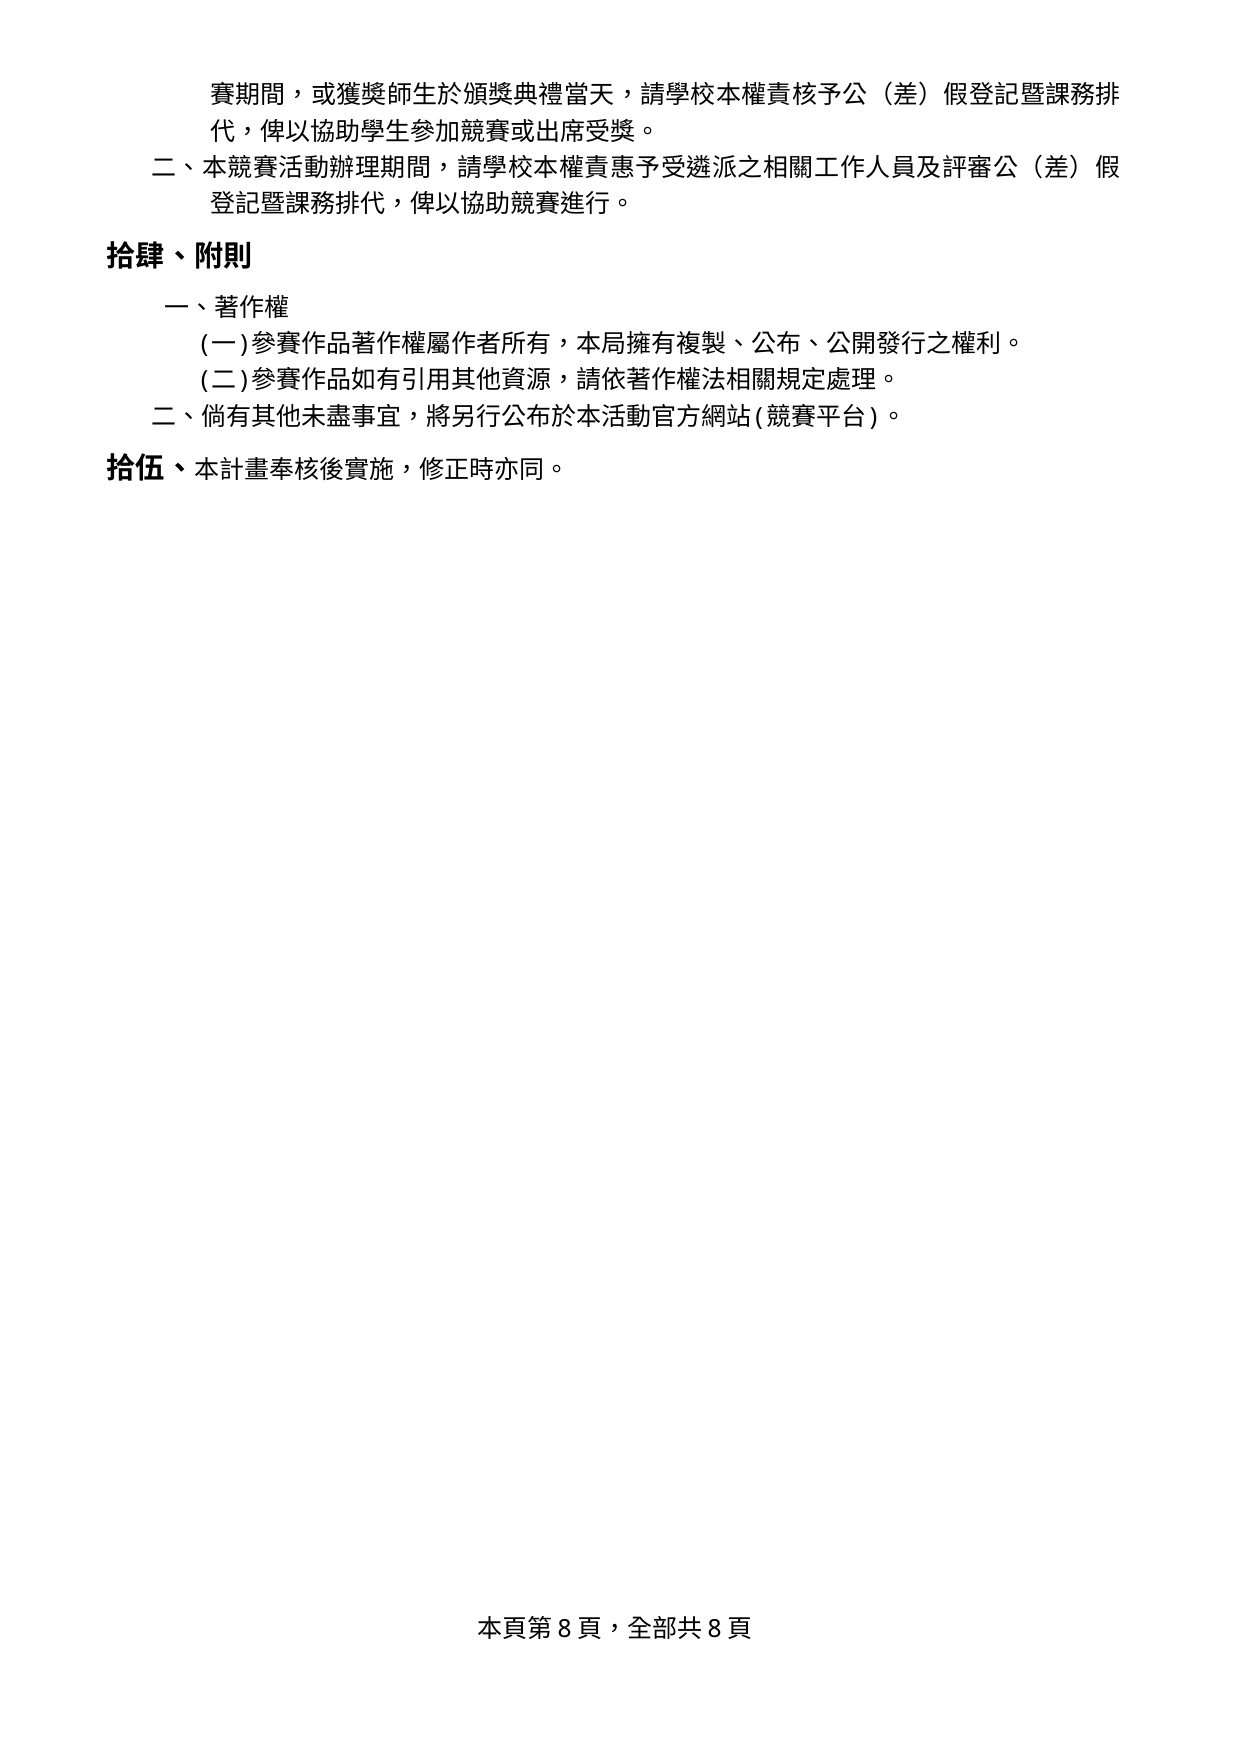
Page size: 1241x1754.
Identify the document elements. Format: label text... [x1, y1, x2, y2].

text 二、倘有其他未盡事宜，將另行公布於本活動官方網站(競賽平台)。 [136, 396, 1122, 432]
text 拾肆、附則 [106, 232, 1122, 275]
text 一、著作權 [89, 287, 1122, 323]
text 賽期間，或獲奬師生於頒獎典禮當天，請學校本權責核予公（差）假登記暨課務排代，俾以協助學生參加競賽或出席受獎。 [151, 75, 1122, 147]
text 二、本競賽活動辦理期間，請學校本權責惠予受遴派之相關工作人員及評審公（差）假登記暨課務排代，俾以協助競賽進行。 [151, 147, 1122, 220]
text (二)參賽作品如有引用其他資源，請依著作權法相關規定處理。 [197, 360, 1122, 396]
text (一)參賽作品著作權屬作者所有，本局擁有複製、公布、公開發行之權利。 [197, 323, 1122, 360]
text 拾伍、本計畫奉核後實施，修正時亦同。 [106, 445, 1122, 487]
